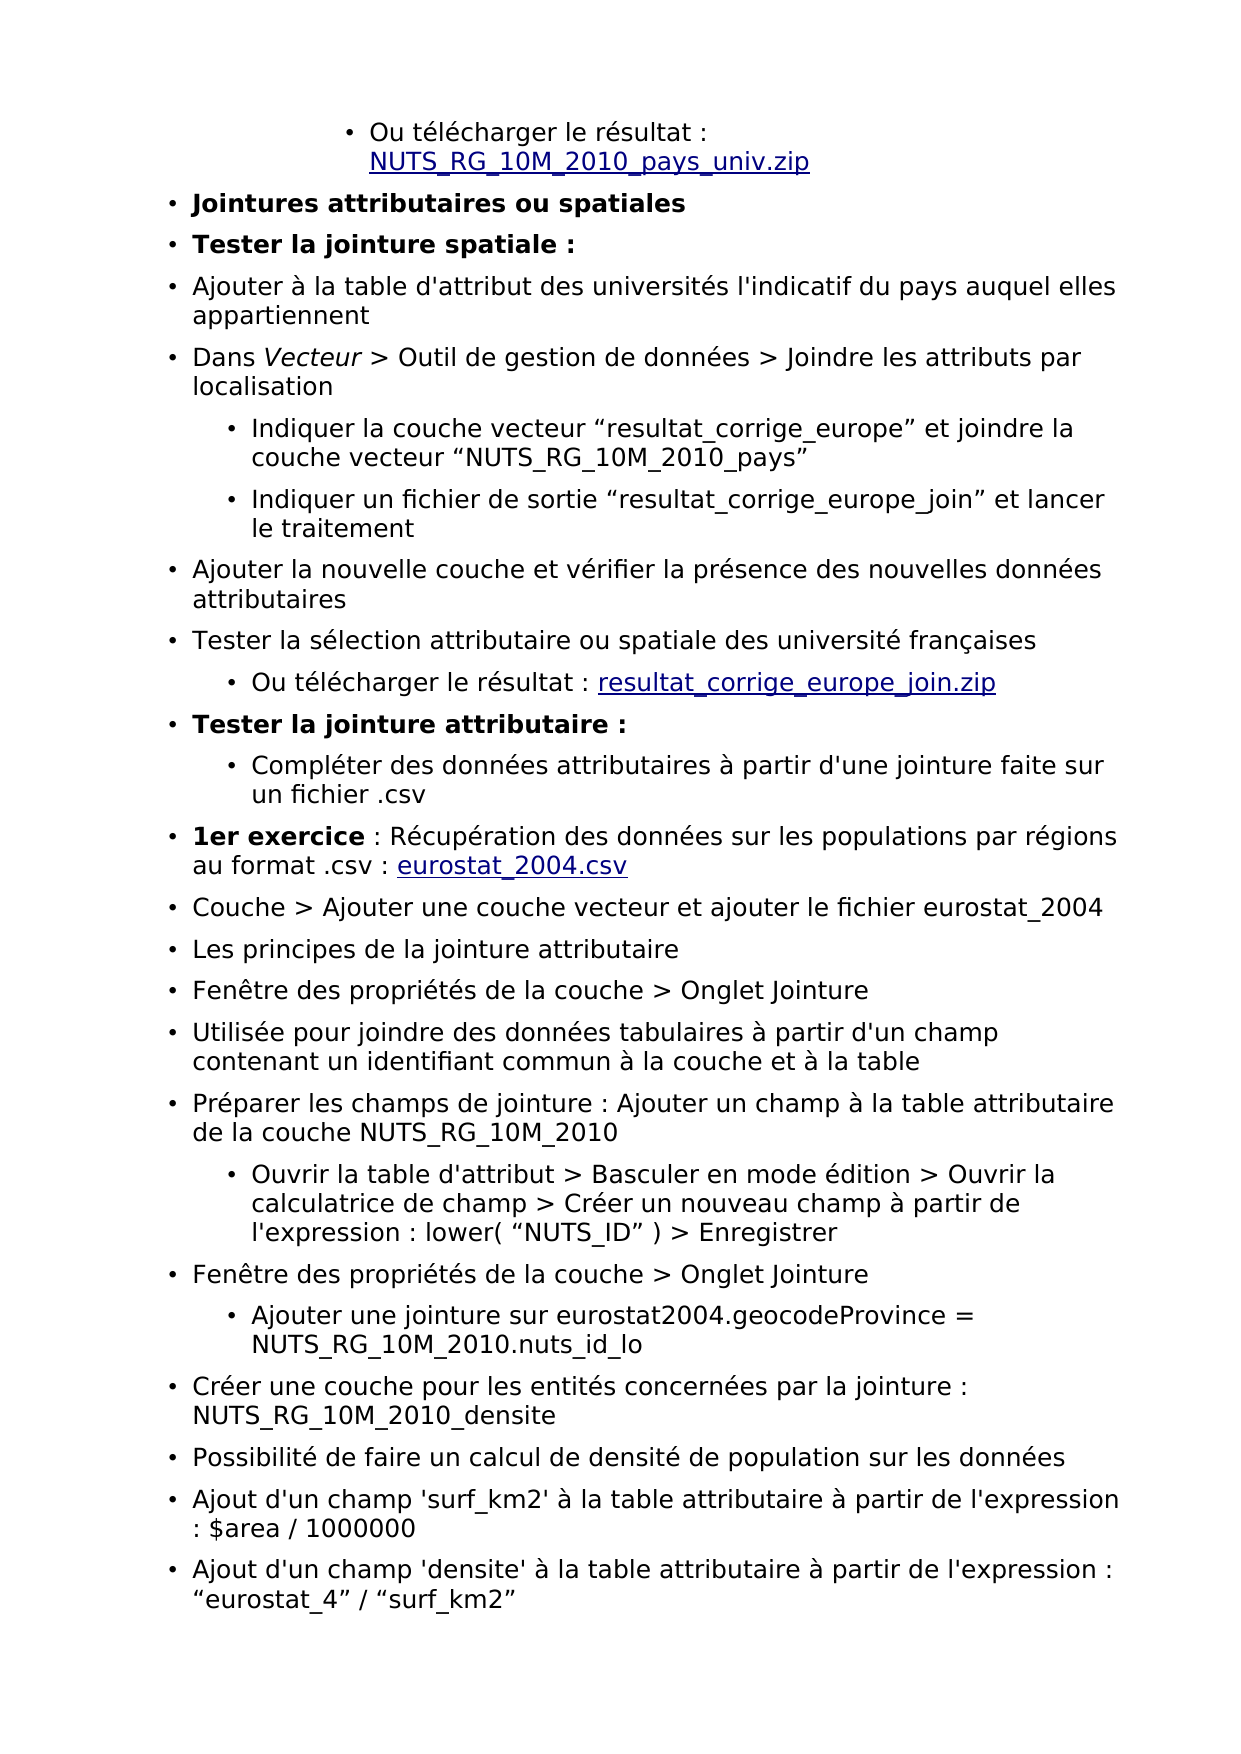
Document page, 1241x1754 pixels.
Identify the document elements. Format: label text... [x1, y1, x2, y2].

list Fenêtre des propriétés de la couche > Onglet Jointure [177, 1260, 1122, 1289]
list Ou télécharger le résultat : NUTS_RG_10M_2010_pays_univ.zip [354, 118, 1122, 176]
list Créer une couche pour les entités concernées par la jointure : NUTS_RG_10M_2010_densite [177, 1372, 1122, 1431]
list Utilisée pour joindre des données tabulaires à partir d'un champ contenant un identifiant commun à la couche et à la table [177, 1018, 1122, 1076]
list Couche > Ajouter une couche vecteur et ajouter le fichier eurostat_2004 [177, 893, 1122, 922]
list Tester la jointure spatiale : [177, 231, 1122, 260]
list Possibilité de faire un calcul de densité de population sur les données [177, 1443, 1122, 1472]
list Ajout d'un champ 'surf_km2' à la table attributaire à partir de l'expression : $area / 1000000 [177, 1485, 1122, 1543]
list Indiquer la couche vecteur “resultat_corrige_europe” et joindre la couche vecteur “NUTS_RG_10M_2010_pays” [236, 414, 1122, 472]
list Ajouter la nouvelle couche et vérifier la présence des nouvelles données attributaires [177, 556, 1122, 614]
list 1er exercice : Récupération des données sur les populations par régions au format .csv : eurostat_2004.csv [177, 822, 1122, 881]
list Ouvrir la table d'attribut > Basculer en mode édition > Ouvrir la calculatrice de champ > Créer un nouveau champ à partir de l'expression : lower( “NUTS_ID” ) > Enregistrer [236, 1160, 1122, 1247]
list Les principes de la jointure attributaire [177, 935, 1122, 964]
list Indiquer un fichier de sortie “resultat_corrige_europe_join” et lancer le traitement [236, 485, 1122, 543]
list Ajouter une jointure sur eurostat2004.geocodeProvince = NUTS_RG_10M_2010.nuts_id_lo [236, 1301, 1122, 1360]
list Dans Vecteur > Outil de gestion de données > Joindre les attributs par localisation [177, 343, 1122, 401]
list Tester la jointure attributaire : [177, 710, 1122, 739]
list Ou télécharger le résultat : resultat_corrige_europe_join.zip [236, 668, 1122, 697]
list Compléter des données attributaires à partir d'une jointure faite sur un fichier .csv [236, 751, 1122, 810]
list Préparer les champs de jointure : Ajouter un champ à la table attributaire de la couche NUTS_RG_10M_2010 [177, 1089, 1122, 1147]
list Fenêtre des propriétés de la couche > Onglet Jointure [177, 976, 1122, 1006]
list Ajout d'un champ 'densite' à la table attributaire à partir de l'expression : “eurostat_4” / “surf_km2” [177, 1556, 1122, 1614]
list Ajouter à la table d'attribut des universités l'indicatif du pays auquel elles appartiennent [177, 272, 1122, 331]
list Jointures attributaires ou spatiales [177, 189, 1122, 218]
list Tester la sélection attributaire ou spatiale des université françaises [177, 626, 1122, 656]
